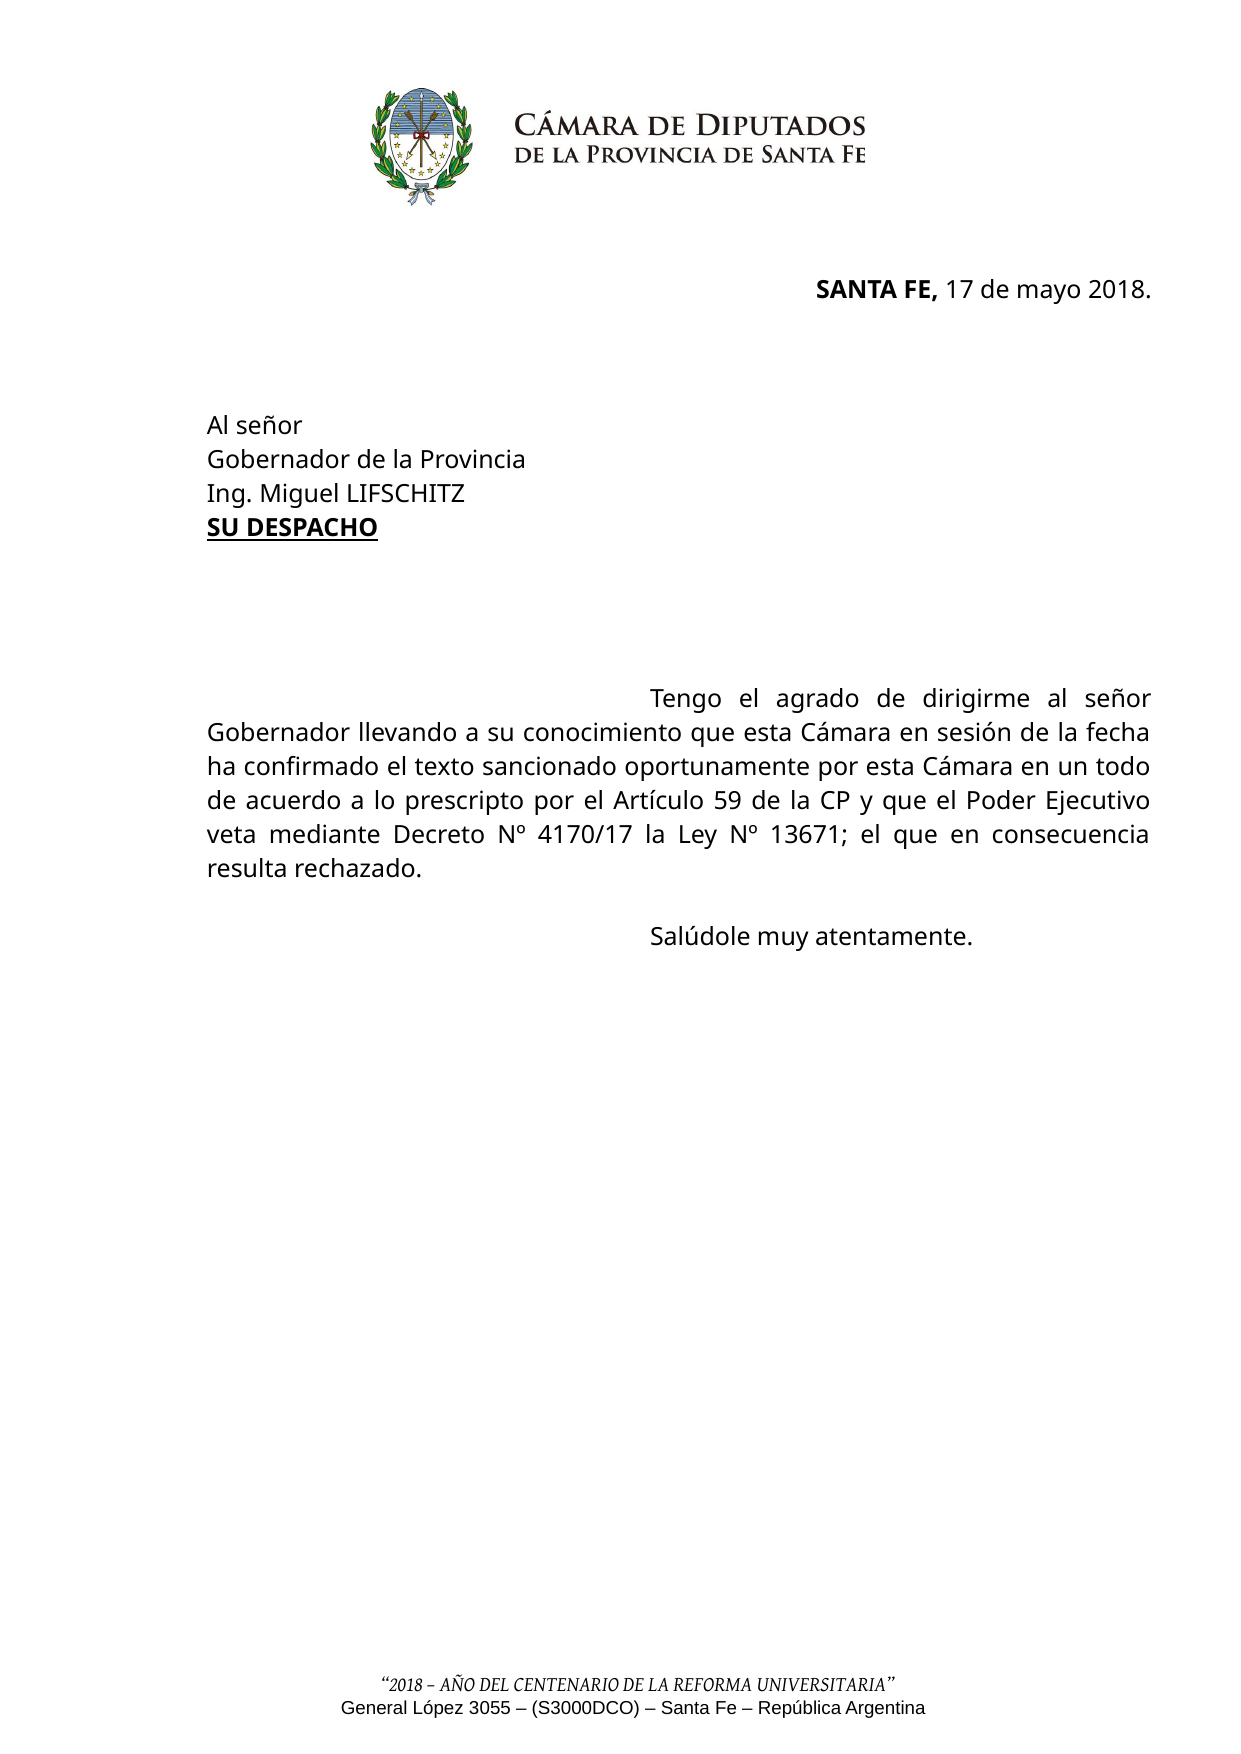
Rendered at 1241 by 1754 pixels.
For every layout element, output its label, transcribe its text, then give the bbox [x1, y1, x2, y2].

text Al señor [207, 408, 1152, 442]
text SU DESPACHO [207, 510, 1152, 544]
text Ing. Miguel LIFSCHITZ [207, 476, 1152, 510]
text SANTA FE, 17 de mayo 2018. [207, 272, 1152, 306]
text Salúdole muy atentamente. [207, 919, 1152, 953]
text Tengo el agrado de dirigirme al señor Gobernador llevando a su conocimiento que esta Cámara en sesión de la fecha ha confirmado el texto sancionado oportunamente por esta Cámara en un todo de acuerdo a lo prescripto por el Artículo 59 de la CP y que el Poder Ejecutivo veta mediante Decreto Nº 4170/17 la Ley Nº 13671; el que en consecuencia resulta rechazado. [207, 680, 1152, 885]
text Gobernador de la Provincia [207, 442, 1152, 476]
picture [370, 88, 866, 210]
